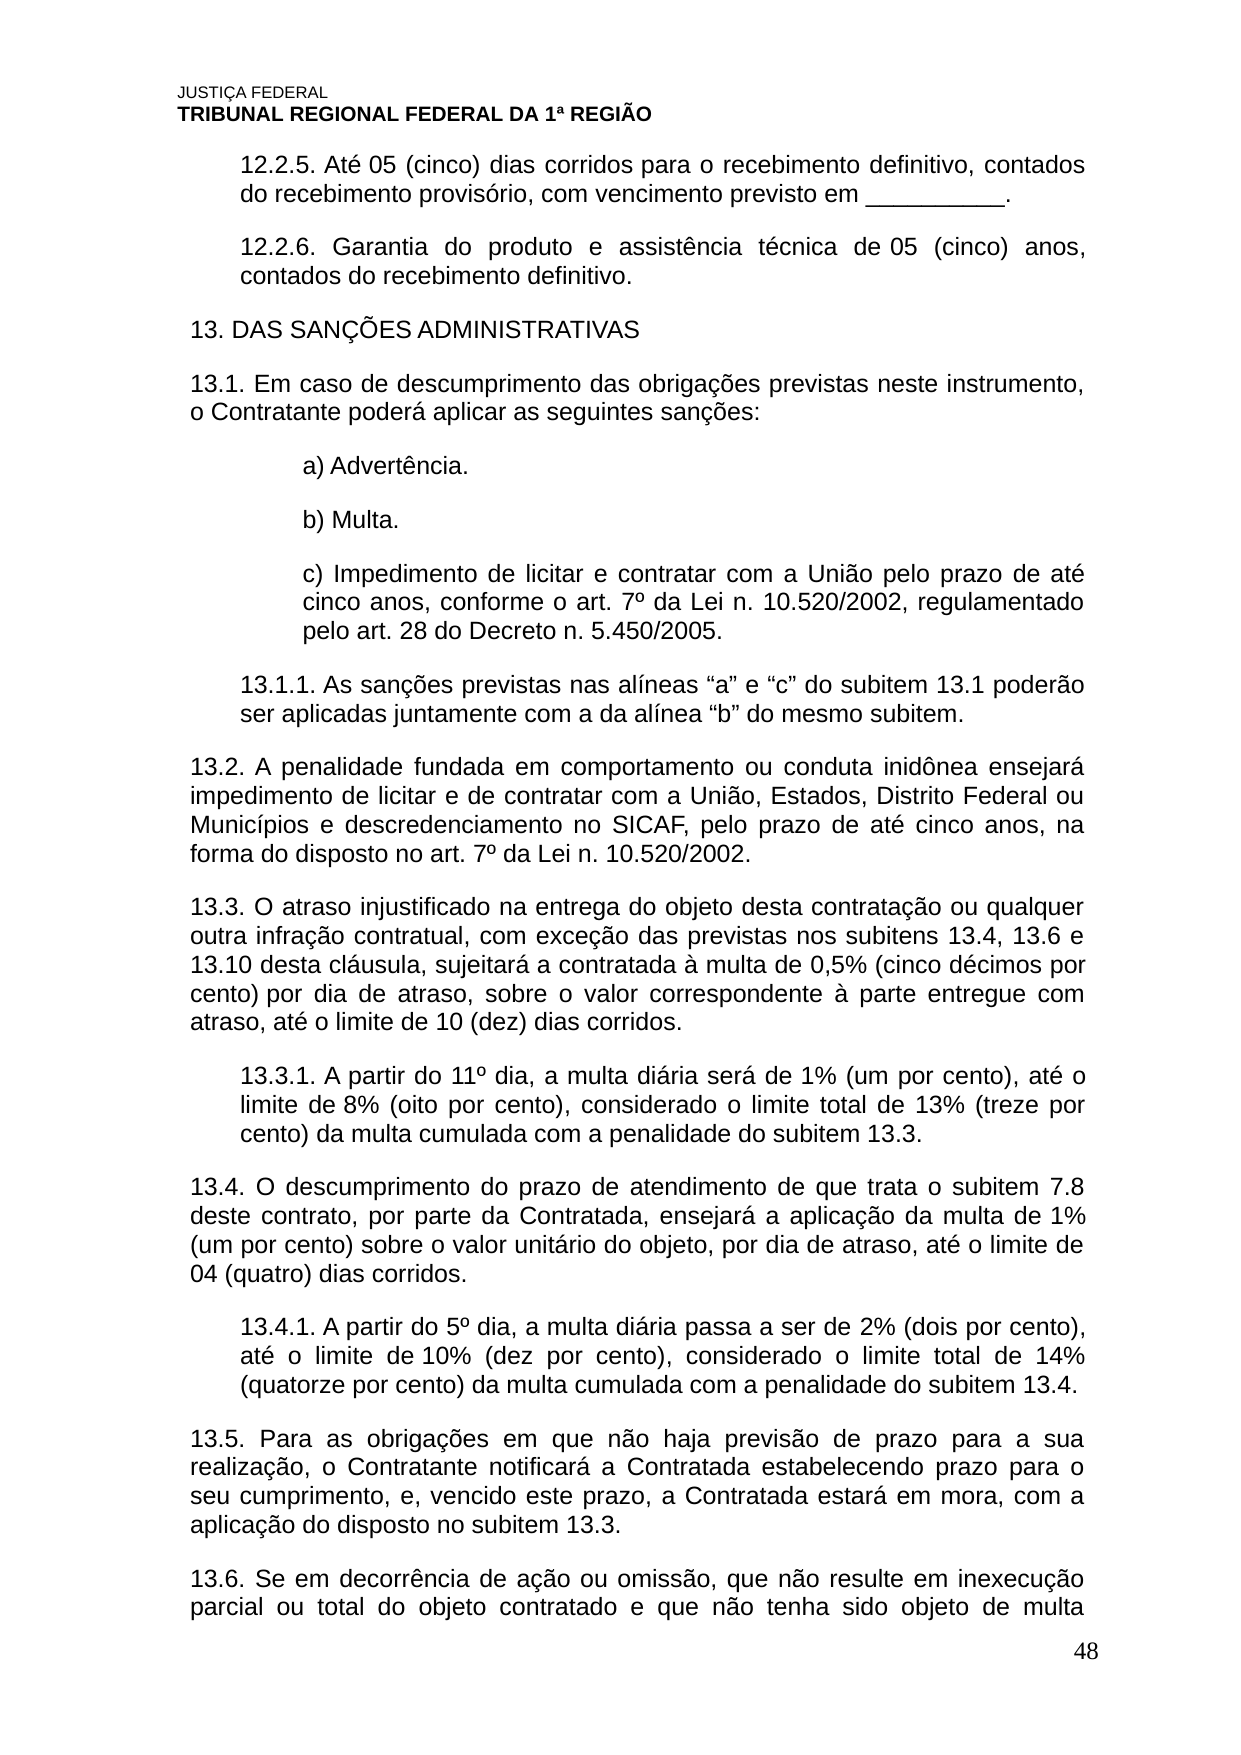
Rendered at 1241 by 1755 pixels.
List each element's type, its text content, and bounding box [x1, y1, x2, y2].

text 13.2. A penalidade fundada em comportamento ou conduta inidônea ensejará impedimento de licitar e de contratar com a União, Estados, Distrito Federal ou Municípios e descredenciamento no SICAF, pelo prazo de até cinco anos, na forma do disposto no art. 7º da Lei n. 10.520/2002. [190, 752, 308, 867]
text 13.2. A penalidade fundada em comportamento ou conduta inidônea ensejará impedimento de licitar e de contratar com a União, Estados, Distrito Federal ou Municípios e descredenciamento no SICAF, pelo prazo de até cinco anos, na forma do disposto no art. 7º da Lei n. 10.520/2002. [985, 752, 1086, 867]
text 13.3.1. A partir do 11º dia, a multa diária será de 1% (um por cento), até o limite de 8% (oito por cento), considerado o limite total de 13% (treze por cento) da multa cumulada com a penalidade do subitem 13.3. [985, 1061, 1086, 1147]
text 13.3. O atraso injustificado na entrega do objeto desta contratação ou qualquer outra infração contratual, com exceção das previstas nos subitens 13.4, 13.6 e 13.10 desta cláusula, sujeitará a contratada à multa de 0,5% (cinco décimos por cento) por dia de atraso, sobre o valor correspondente à parte entregue com atraso, até o limite de 10 (dez) dias corridos. [190, 892, 308, 1036]
text 12.2.5. Até 05 (cinco) dias corridos para o recebimento definitivo, contados do recebimento provisório, com vencimento previsto em __________. [240, 150, 1086, 207]
text 13.4. O descumprimento do prazo de atendimento de que trata o subitem 7.8 deste contrato, por parte da Contratada, ensejará a aplicação da multa de 1% (um por cento) sobre o valor unitário do objeto, por dia de atraso, até o limite de 04 (quatro) dias corridos. [985, 1172, 1086, 1287]
text 13.1.1. As sanções previstas nas alíneas “a” e “c” do subitem 13.1 poderão ser aplicadas juntamente com a da alínea “b” do mesmo subitem. [985, 670, 1086, 727]
text 13.1.1. As sanções previstas nas alíneas “a” e “c” do subitem 13.1 poderão ser aplicadas juntamente com a da alínea “b” do mesmo subitem. [240, 670, 308, 727]
text b) Multa. [302, 505, 1086, 533]
text 12.2.6. Garantia do produto e assistência técnica de 05 (cinco) anos, contados do recebimento definitivo. [240, 232, 1086, 290]
text 13.4. O descumprimento do prazo de atendimento de que trata o subitem 7.8 deste contrato, por parte da Contratada, ensejará a aplicação da multa de 1% (um por cento) sobre o valor unitário do objeto, por dia de atraso, até o limite de 04 (quatro) dias corridos. [190, 1172, 308, 1287]
text 13.3.1. A partir do 11º dia, a multa diária será de 1% (um por cento), até o limite de 8% (oito por cento), considerado o limite total de 13% (treze por cento) da multa cumulada com a penalidade do subitem 13.3. [240, 1061, 308, 1147]
text a) Advertência. [302, 451, 1086, 480]
text 13.1. Em caso de descumprimento das obrigações previstas neste instrumento, o Contratante poderá aplicar as seguintes sanções: [190, 368, 1086, 426]
text 13. DAS SANÇÕES ADMINISTRATIVAS [190, 315, 1086, 343]
text 13.4.1. A partir do 5º dia, a multa diária passa a ser de 2% (dois por cento), até o limite de 10% (dez por cento), considerado o limite total de 14% (quatorze por cento) da multa cumulada com a penalidade do subitem 13.4. [240, 1312, 1086, 1398]
text 13.5. Para as obrigações em que não haja previsão de prazo para a sua realização, o Contratante notificará a Contratada estabelecendo prazo para o seu cumprimento, e, vencido este prazo, a Contratada estará em mora, com a aplicação do disposto no subitem 13.3. [190, 1423, 1086, 1538]
text c) Impedimento de licitar e contratar com a União pelo prazo de até cinco anos, conforme o art. 7º da Lei n. 10.520/2002, regulamentado pelo art. 28 do Decreto n. 5.450/2005. [302, 558, 1086, 645]
text 13.6. Se em decorrência de ação ou omissão, que não resulte em inexecução parcial ou total do objeto contratado e que não tenha sido objeto de multa [190, 1563, 1086, 1621]
text 13.3. O atraso injustificado na entrega do objeto desta contratação ou qualquer outra infração contratual, com exceção das previstas nos subitens 13.4, 13.6 e 13.10 desta cláusula, sujeitará a contratada à multa de 0,5% (cinco décimos por cento) por dia de atraso, sobre o valor correspondente à parte entregue com atraso, até o limite de 10 (dez) dias corridos. [985, 892, 1086, 1036]
